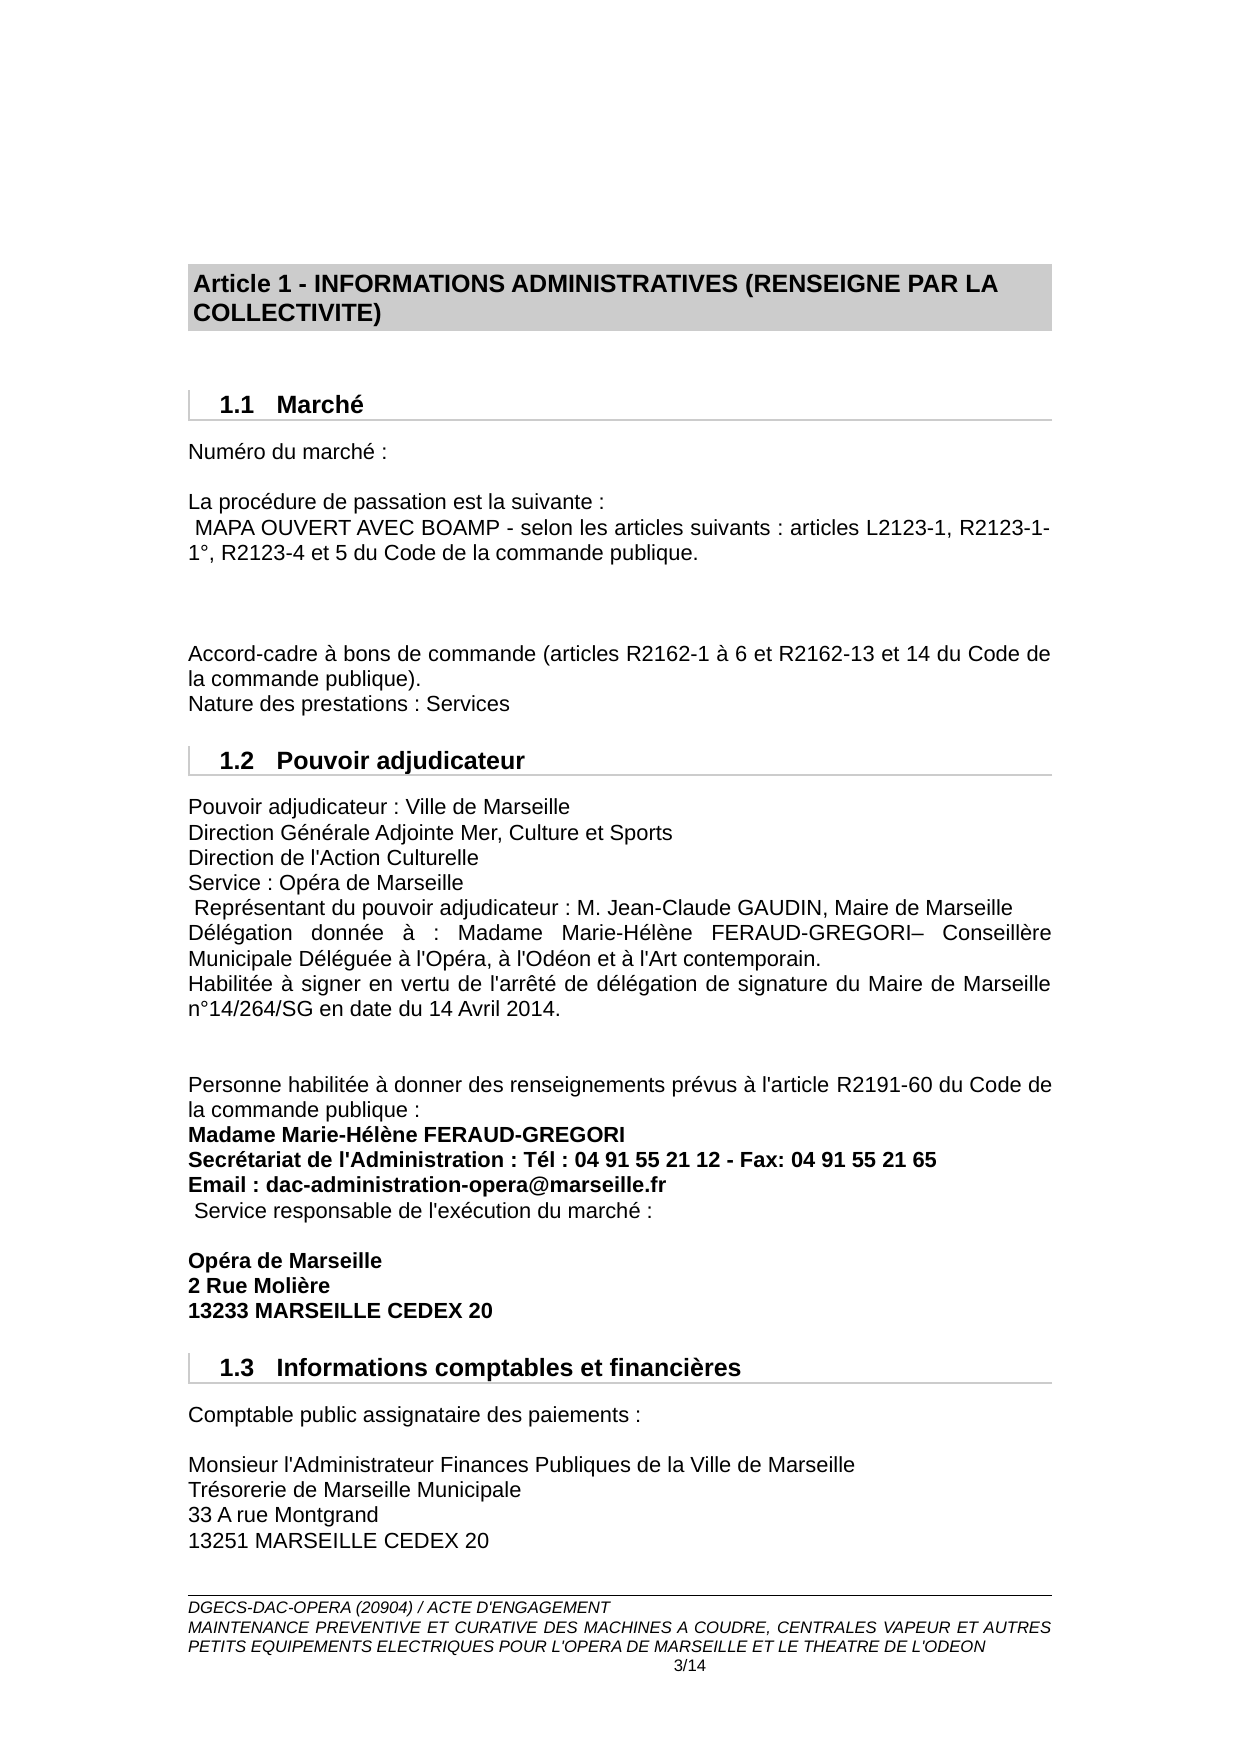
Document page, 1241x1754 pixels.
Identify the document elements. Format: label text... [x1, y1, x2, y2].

text Service responsable de l'exécution du marché : [188, 1197, 1052, 1223]
text Direction de l'Action Culturelle [188, 844, 1052, 870]
text Pouvoir adjudicateur : Ville de Marseille [188, 794, 1052, 819]
text Monsieur l'Administrateur Finances Publiques de la Ville de Marseille [188, 1452, 1052, 1477]
text Opéra de Marseille [188, 1248, 1052, 1273]
text Représentant du pouvoir adjudicateur : M. Jean-Claude GAUDIN, Maire de Marseille [188, 895, 1052, 920]
text Personne habilitée à donner des renseignements prévus à l'article R2191-60 du Code de la commande publique : [188, 1071, 1052, 1122]
text Nature des prestations : Services [188, 691, 1052, 716]
text La procédure de passation est la suivante : [188, 489, 1052, 514]
text 13251 MARSEILLE CEDEX 20 [188, 1528, 1052, 1553]
text Secrétariat de l'Administration : Tél : 04 91 55 21 12 - Fax: 04 91 55 21 65 [188, 1147, 1052, 1172]
text Accord-cadre à bons de commande (articles R2162-1 à 6 et R2162-13 et 14 du Code de la commande publique). [188, 641, 1052, 691]
text Numéro du marché : [188, 439, 1052, 464]
text 2 Rue Molière [188, 1273, 1052, 1298]
subtitle Informations comptables et financières [190, 1353, 1052, 1382]
text Trésorerie de Marseille Municipale [188, 1477, 1052, 1502]
subtitle Pouvoir adjudicateur [190, 746, 1052, 774]
text Habilitée à signer en vertu de l'arrêté de délégation de signature du Maire de Marseille n°14/264/SG en date du 14 Avril 2014. [188, 971, 1052, 1021]
text Direction Générale Adjointe Mer, Culture et Sports [188, 819, 1052, 844]
text Service : Opéra de Marseille [188, 870, 1052, 895]
subtitle Marché [190, 390, 1052, 419]
text Email : dac-administration-opera@marseille.fr [188, 1172, 1052, 1197]
text 13233 MARSEILLE CEDEX 20 [188, 1298, 1052, 1323]
text Comptable public assignataire des paiements : [188, 1402, 1052, 1427]
text Madame Marie-Hélène FERAUD-GREGORI [188, 1122, 1052, 1147]
text MAPA OUVERT AVEC BOAMP - selon les articles suivants : articles L2123-1, R2123-1-1°, R2123-4 et 5 du Code de la commande publique. [188, 514, 1052, 565]
text Délégation donnée à : Madame Marie-Hélène FERAUD-GREGORI– Conseillère Municipale Déléguée à l'Opéra, à l'Odéon et à l'Art contemporain. [188, 920, 1052, 971]
text 33 A rue Montgrand [188, 1502, 1052, 1528]
subtitle INFORMATIONS ADMINISTRATIVES (RENSEIGNE PAR LA COLLECTIVITE) [190, 266, 1050, 329]
